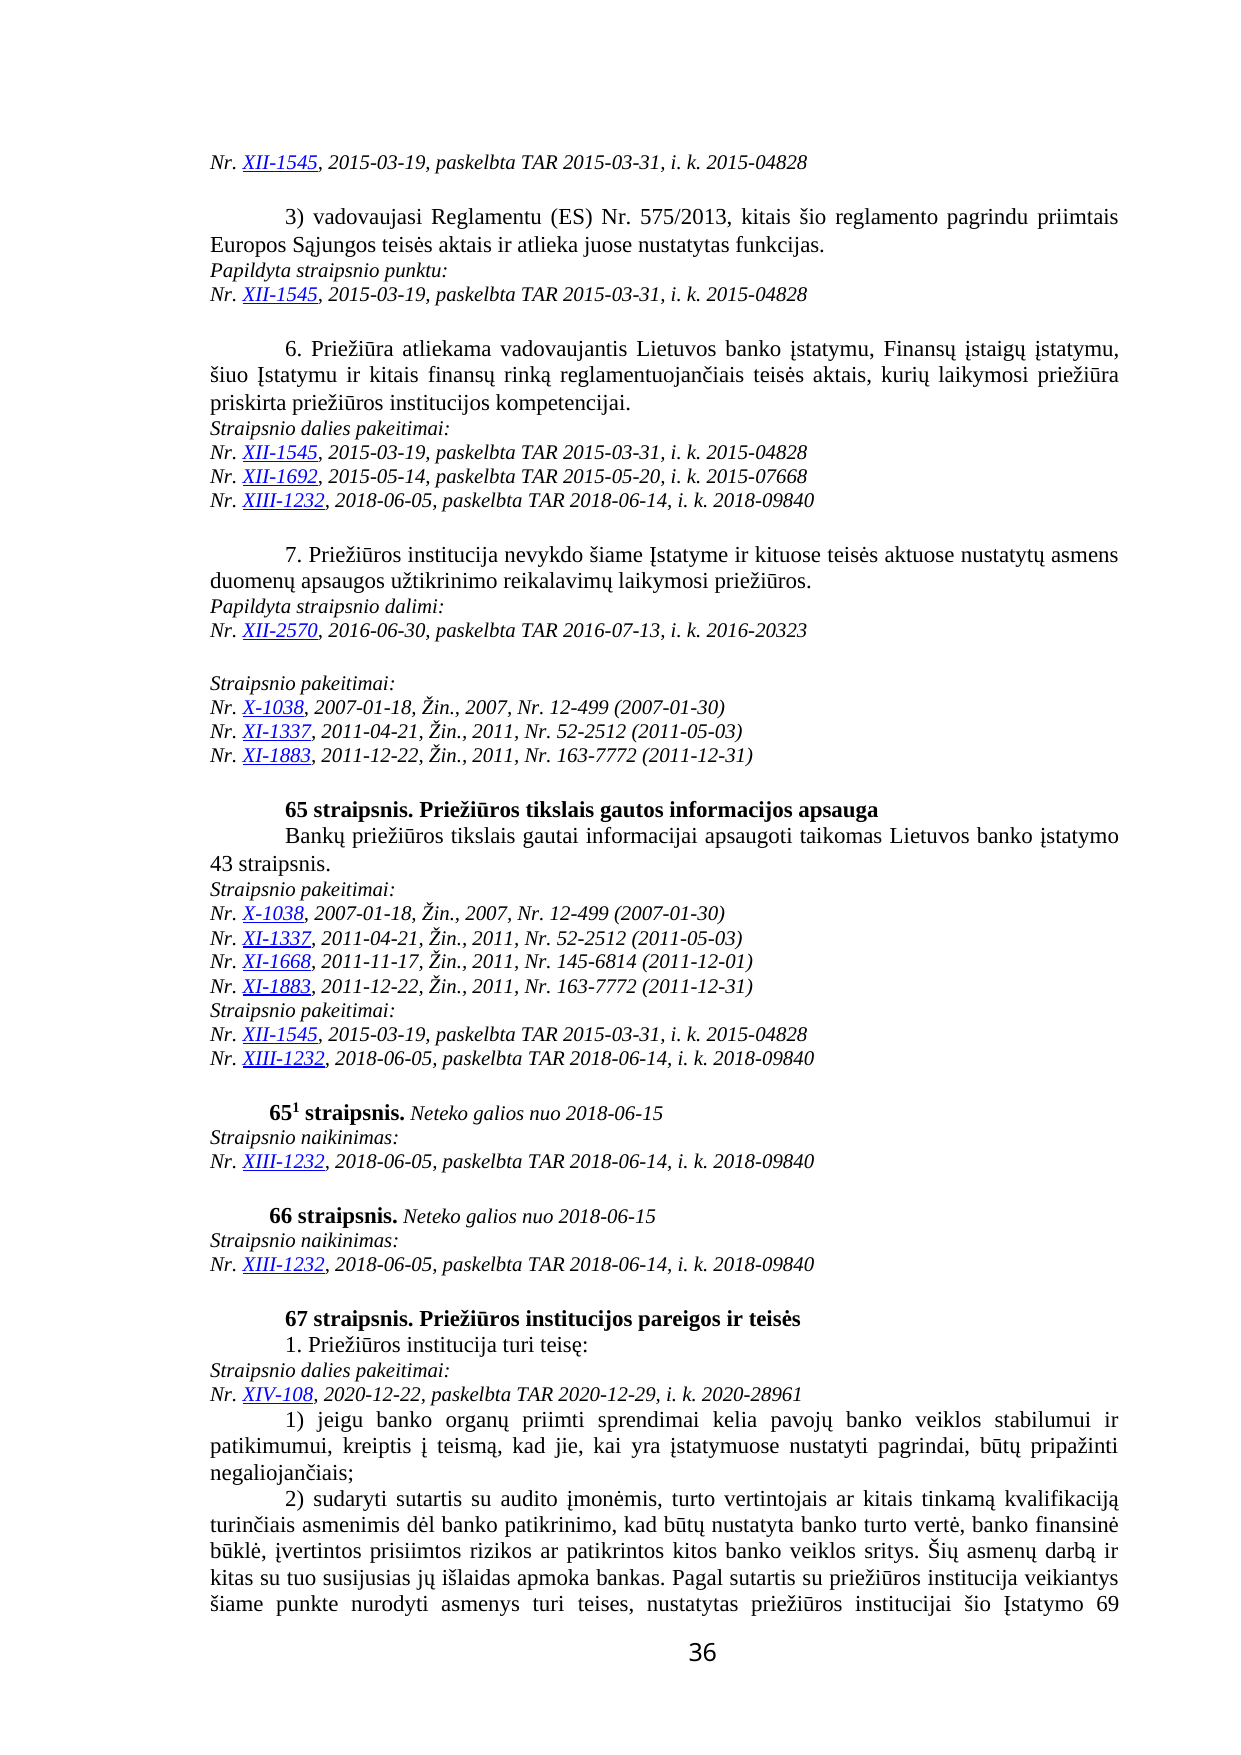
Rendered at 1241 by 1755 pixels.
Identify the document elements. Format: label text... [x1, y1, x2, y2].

text Nr. XII-1545, 2015-03-19, paskelbta TAR 2015-03-31, i. k. 2015-04828 [210, 440, 1120, 464]
text Straipsnio naikinimas: [210, 1125, 1120, 1149]
text 7. Priežiūros institucija nevykdo šiame Įstatyme ir kituose teisės aktuose nustatytų asmens duomenų apsaugos užtikrinimo reikalavimų laikymosi priežiūros. [210, 541, 1120, 594]
text Nr. XI-1337, 2011-04-21, Žin., 2011, Nr. 52-2512 (2011-05-03) [210, 925, 1120, 949]
text 1. Priežiūros institucija turi teisę: [210, 1331, 1120, 1358]
text Nr. X-1038, 2007-01-18, Žin., 2007, Nr. 12-499 (2007-01-30) [210, 901, 1120, 925]
text 65 straipsnis. Priežiūros tikslais gautos informacijos apsauga [210, 796, 1120, 822]
text Nr. XIII-1232, 2018-06-05, paskelbta TAR 2018-06-14, i. k. 2018-09840 [210, 488, 1120, 512]
text Nr. XII-1692, 2015-05-14, paskelbta TAR 2015-05-20, i. k. 2015-07668 [210, 464, 1120, 488]
text Nr. X-1038, 2007-01-18, Žin., 2007, Nr. 12-499 (2007-01-30) [210, 695, 1120, 719]
text Nr. XI-1668, 2011-11-17, Žin., 2011, Nr. 145-6814 (2011-12-01) [210, 949, 1120, 973]
text Nr. XII-2570, 2016-06-30, paskelbta TAR 2016-07-13, i. k. 2016-20323 [210, 618, 1120, 642]
text Nr. XIV-108, 2020-12-22, paskelbta TAR 2020-12-29, i. k. 2020-28961 [210, 1382, 1120, 1406]
text Nr. XIII-1232, 2018-06-05, paskelbta TAR 2018-06-14, i. k. 2018-09840 [210, 1046, 1120, 1070]
text Papildyta straipsnio dalimi: [210, 594, 1120, 618]
text 2) sudaryti sutartis su audito įmonėmis, turto vertintojais ar kitais tinkamą kvalifikaciją turinčiais asmenimis dėl banko patikrinimo, kad būtų nustatyta banko turto vertė, banko finansinė būklė, įvertintos prisiimtos rizikos ar patikrintos kitos banko veiklos sritys. Šių asmenų darbą ir kitas su tuo susijusias jų išlaidas apmoka bankas. Pagal sutartis su priežiūros institucija veikiantys šiame punkte nurodyti asmenys turi teises, nustatytas priežiūros institucijai šio Įstatymo 69 [210, 1485, 1120, 1617]
text Straipsnio naikinimas: [210, 1228, 1120, 1252]
text Nr. XIII-1232, 2018-06-05, paskelbta TAR 2018-06-14, i. k. 2018-09840 [210, 1149, 1120, 1173]
text Straipsnio pakeitimai: [210, 998, 1120, 1022]
text 1) jeigu banko organų priimti sprendimai kelia pavojų banko veiklos stabilumui ir patikimumui, kreiptis į teismą, kad jie, kai yra įstatymuose nustatyti pagrindai, būtų pripažinti negaliojančiais; [210, 1406, 1120, 1485]
text Nr. XIII-1232, 2018-06-05, paskelbta TAR 2018-06-14, i. k. 2018-09840 [210, 1252, 1120, 1276]
text Nr. XI-1883, 2011-12-22, Žin., 2011, Nr. 163-7772 (2011-12-31) [210, 743, 1120, 767]
text Straipsnio pakeitimai: [210, 671, 1120, 695]
text 67 straipsnis. Priežiūros institucijos pareigos ir teisės [210, 1305, 1120, 1331]
text 3) vadovaujasi Reglamentu (ES) Nr. 575/2013, kitais šio reglamento pagrindu priimtais Europos Sąjungos teisės aktais ir atlieka juose nustatytas funkcijas. [210, 203, 1120, 258]
text Nr. XII-1545, 2015-03-19, paskelbta TAR 2015-03-31, i. k. 2015-04828 [210, 1022, 1120, 1046]
text 6. Priežiūra atliekama vadovaujantis Lietuvos banko įstatymu, Finansų įstaigų įstatymu, šiuo Įstatymu ir kitais finansų rinką reglamentuojančiais teisės aktais, kurių laikymosi priežiūra priskirta priežiūros institucijos kompetencijai. [210, 335, 1120, 416]
text 651 straipsnis. Neteko galios nuo 2018-06-15 [210, 1098, 1120, 1125]
text Bankų priežiūros tikslais gautai informacijai apsaugoti taikomas Lietuvos banko įstatymo 43 straipsnis. [210, 822, 1120, 877]
text 66 straipsnis. Neteko galios nuo 2018-06-15 [210, 1202, 1120, 1228]
text Nr. XII-1545, 2015-03-19, paskelbta TAR 2015-03-31, i. k. 2015-04828 [210, 150, 1120, 174]
text Straipsnio dalies pakeitimai: [210, 416, 1120, 440]
text Nr. XII-1545, 2015-03-19, paskelbta TAR 2015-03-31, i. k. 2015-04828 [210, 282, 1120, 306]
text Papildyta straipsnio punktu: [210, 258, 1120, 282]
text Straipsnio dalies pakeitimai: [210, 1358, 1120, 1382]
text Nr. XI-1883, 2011-12-22, Žin., 2011, Nr. 163-7772 (2011-12-31) [210, 973, 1120, 998]
text Nr. XI-1337, 2011-04-21, Žin., 2011, Nr. 52-2512 (2011-05-03) [210, 719, 1120, 743]
text Straipsnio pakeitimai: [210, 877, 1120, 901]
